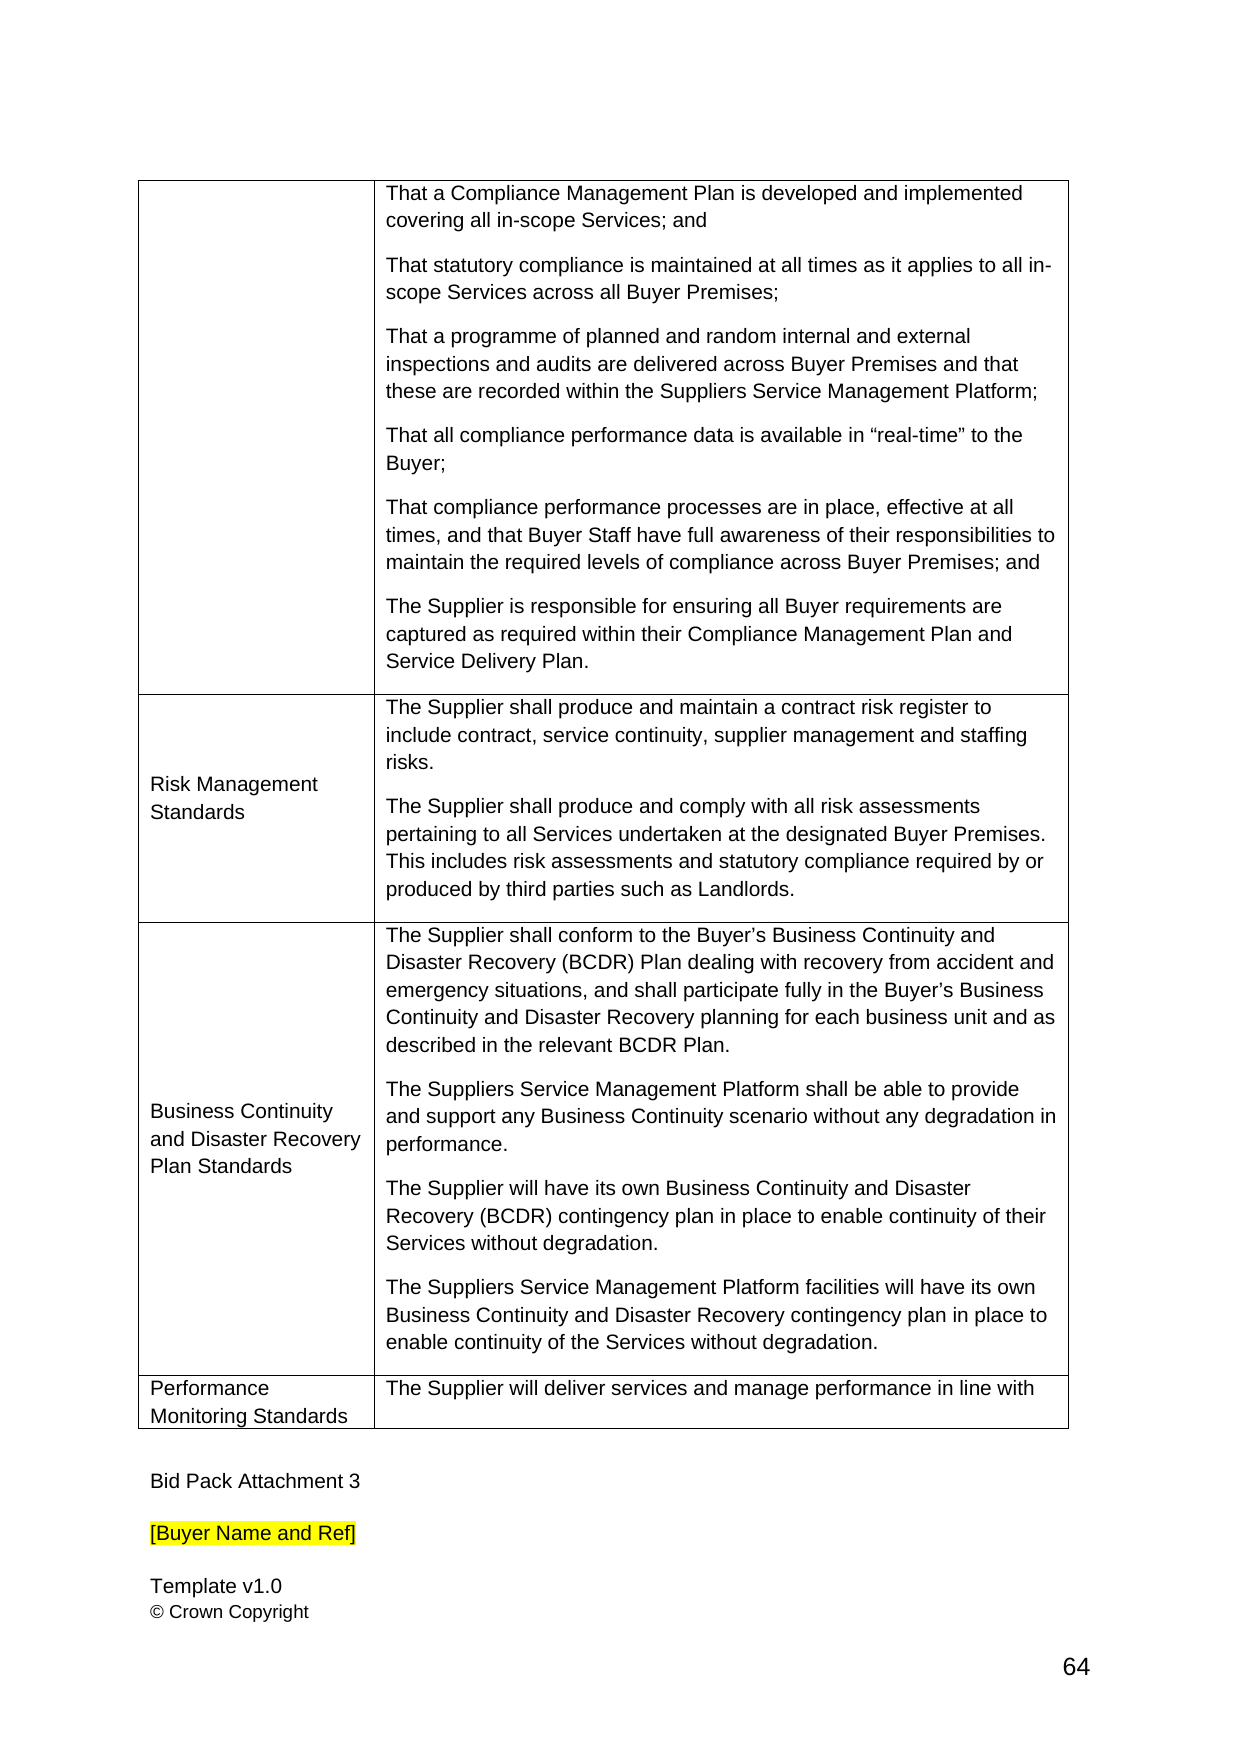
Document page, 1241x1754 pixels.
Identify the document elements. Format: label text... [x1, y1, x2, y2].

table_cell The Supplier shall conform to the Buyer’s Business Continuity and Disaster Recovery (BCDR) Plan dealing with recovery from accident and emergency situations, and shall participate fully in the Buyer’s Business Continuity and Disaster Recovery planning for each business unit and as described in the relevant BCDR Plan. The Suppliers Service Management Platform shall be able to provide and support any Business Continuity scenario without any degradation in performance. The Supplier will have its own Business Continuity and Disaster Recovery (BCDR) contingency plan in place to enable continuity of their Services without degradation. The Suppliers Service Management Platform facilities will have its own Business Continuity and Disaster Recovery contingency plan in place to enable continuity of the Services without degradation. [375, 923, 1068, 1375]
table_cell The Supplier will deliver services and manage performance in line with [375, 1376, 1068, 1427]
table_cell The Supplier shall produce and maintain a contract risk register to include contract, service continuity, supplier management and staffing risks. The Supplier shall produce and comply with all risk assessments pertaining to all Services undertaken at the designated Buyer Premises. This includes risk assessments and statutory compliance required by or produced by third parties such as Landlords. [375, 695, 1068, 922]
table_cell Business Continuity and Disaster Recovery Plan Standards [139, 923, 374, 1375]
table_cell That a Compliance Management Plan is developed and implemented covering all in-scope Services; and That statutory compliance is maintained at all times as it applies to all in-scope Services across all Buyer Premises; That a programme of planned and random internal and external inspections and audits are delivered across Buyer Premises and that these are recorded within the Suppliers Service Management Platform; That all compliance performance data is available in “real-time” to the Buyer; That compliance performance processes are in place, effective at all times, and that Buyer Staff have full awareness of their responsibilities to maintain the required levels of compliance across Buyer Premises; and The Supplier is responsible for ensuring all Buyer requirements are captured as required within their Compliance Management Plan and Service Delivery Plan. [375, 181, 1068, 694]
table_cell Risk Management Standards [139, 695, 374, 922]
table_cell [139, 181, 374, 694]
table_cell Performance Monitoring Standards [139, 1376, 374, 1427]
